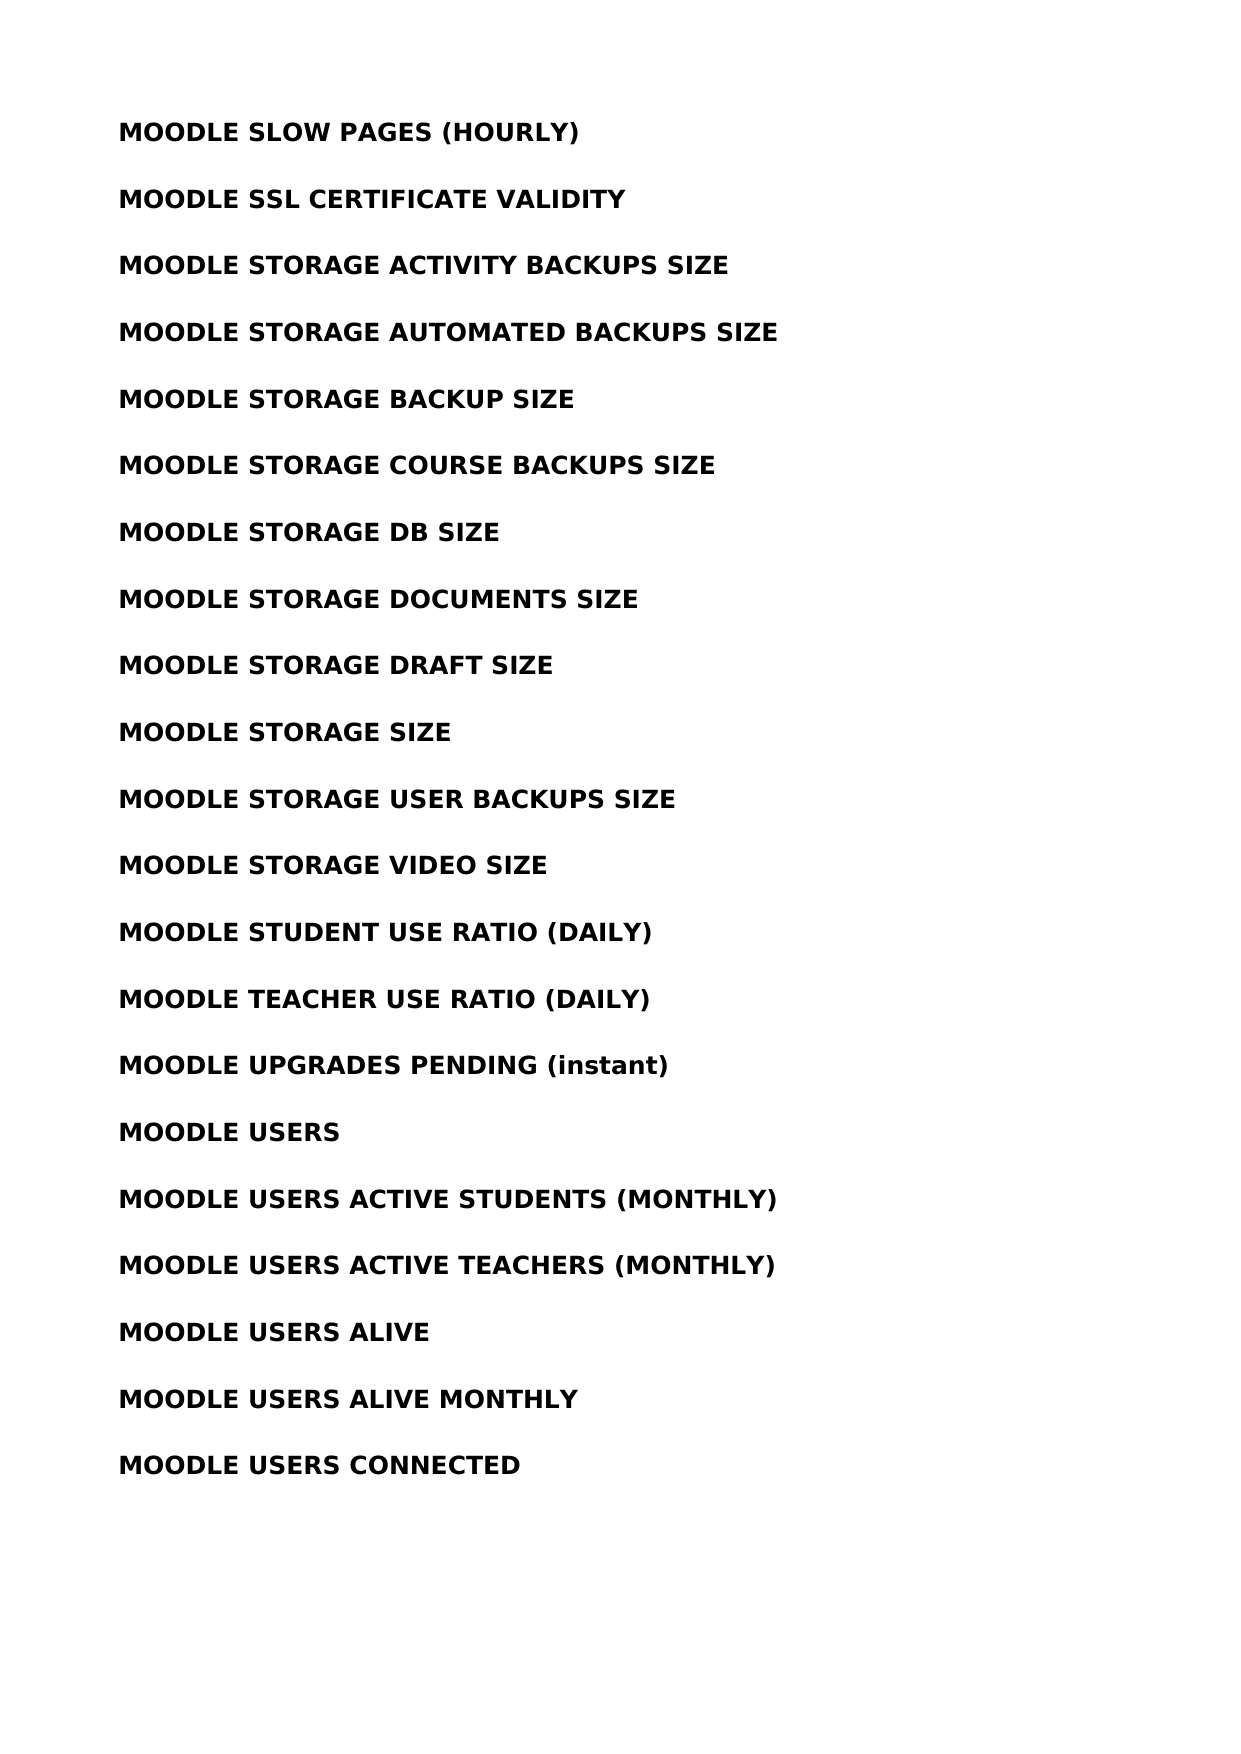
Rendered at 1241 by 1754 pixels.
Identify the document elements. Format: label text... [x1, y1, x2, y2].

subtitle MOODLE STORAGE VIDEO SIZE [118, 851, 1122, 881]
subtitle MOODLE STORAGE ACTIVITY BACKUPS SIZE [118, 251, 1122, 281]
subtitle MOODLE STORAGE SIZE [118, 718, 1122, 747]
subtitle MOODLE STORAGE DRAFT SIZE [118, 651, 1122, 681]
subtitle MOODLE USERS CONNECTED [118, 1451, 1122, 1481]
subtitle MOODLE STORAGE AUTOMATED BACKUPS SIZE [118, 318, 1122, 347]
subtitle MOODLE STORAGE USER BACKUPS SIZE [118, 785, 1122, 814]
subtitle MOODLE USERS ACTIVE STUDENTS (MONTHLY) [118, 1185, 1122, 1214]
subtitle MOODLE USERS ALIVE MONTHLY [118, 1385, 1122, 1414]
subtitle MOODLE USERS [118, 1118, 1122, 1147]
subtitle MOODLE TEACHER USE RATIO (DAILY) [118, 985, 1122, 1014]
subtitle MOODLE STORAGE BACKUP SIZE [118, 385, 1122, 414]
subtitle MOODLE STUDENT USE RATIO (DAILY) [118, 918, 1122, 947]
subtitle MOODLE STORAGE COURSE BACKUPS SIZE [118, 451, 1122, 481]
subtitle MOODLE SSL CERTIFICATE VALIDITY [118, 185, 1122, 214]
subtitle MOODLE SLOW PAGES (HOURLY) [118, 118, 1122, 147]
subtitle MOODLE USERS ALIVE [118, 1318, 1122, 1347]
subtitle MOODLE STORAGE DOCUMENTS SIZE [118, 585, 1122, 614]
subtitle MOODLE STORAGE DB SIZE [118, 518, 1122, 547]
subtitle MOODLE UPGRADES PENDING (instant) [118, 1051, 1122, 1081]
subtitle MOODLE USERS ACTIVE TEACHERS (MONTHLY) [118, 1251, 1122, 1281]
